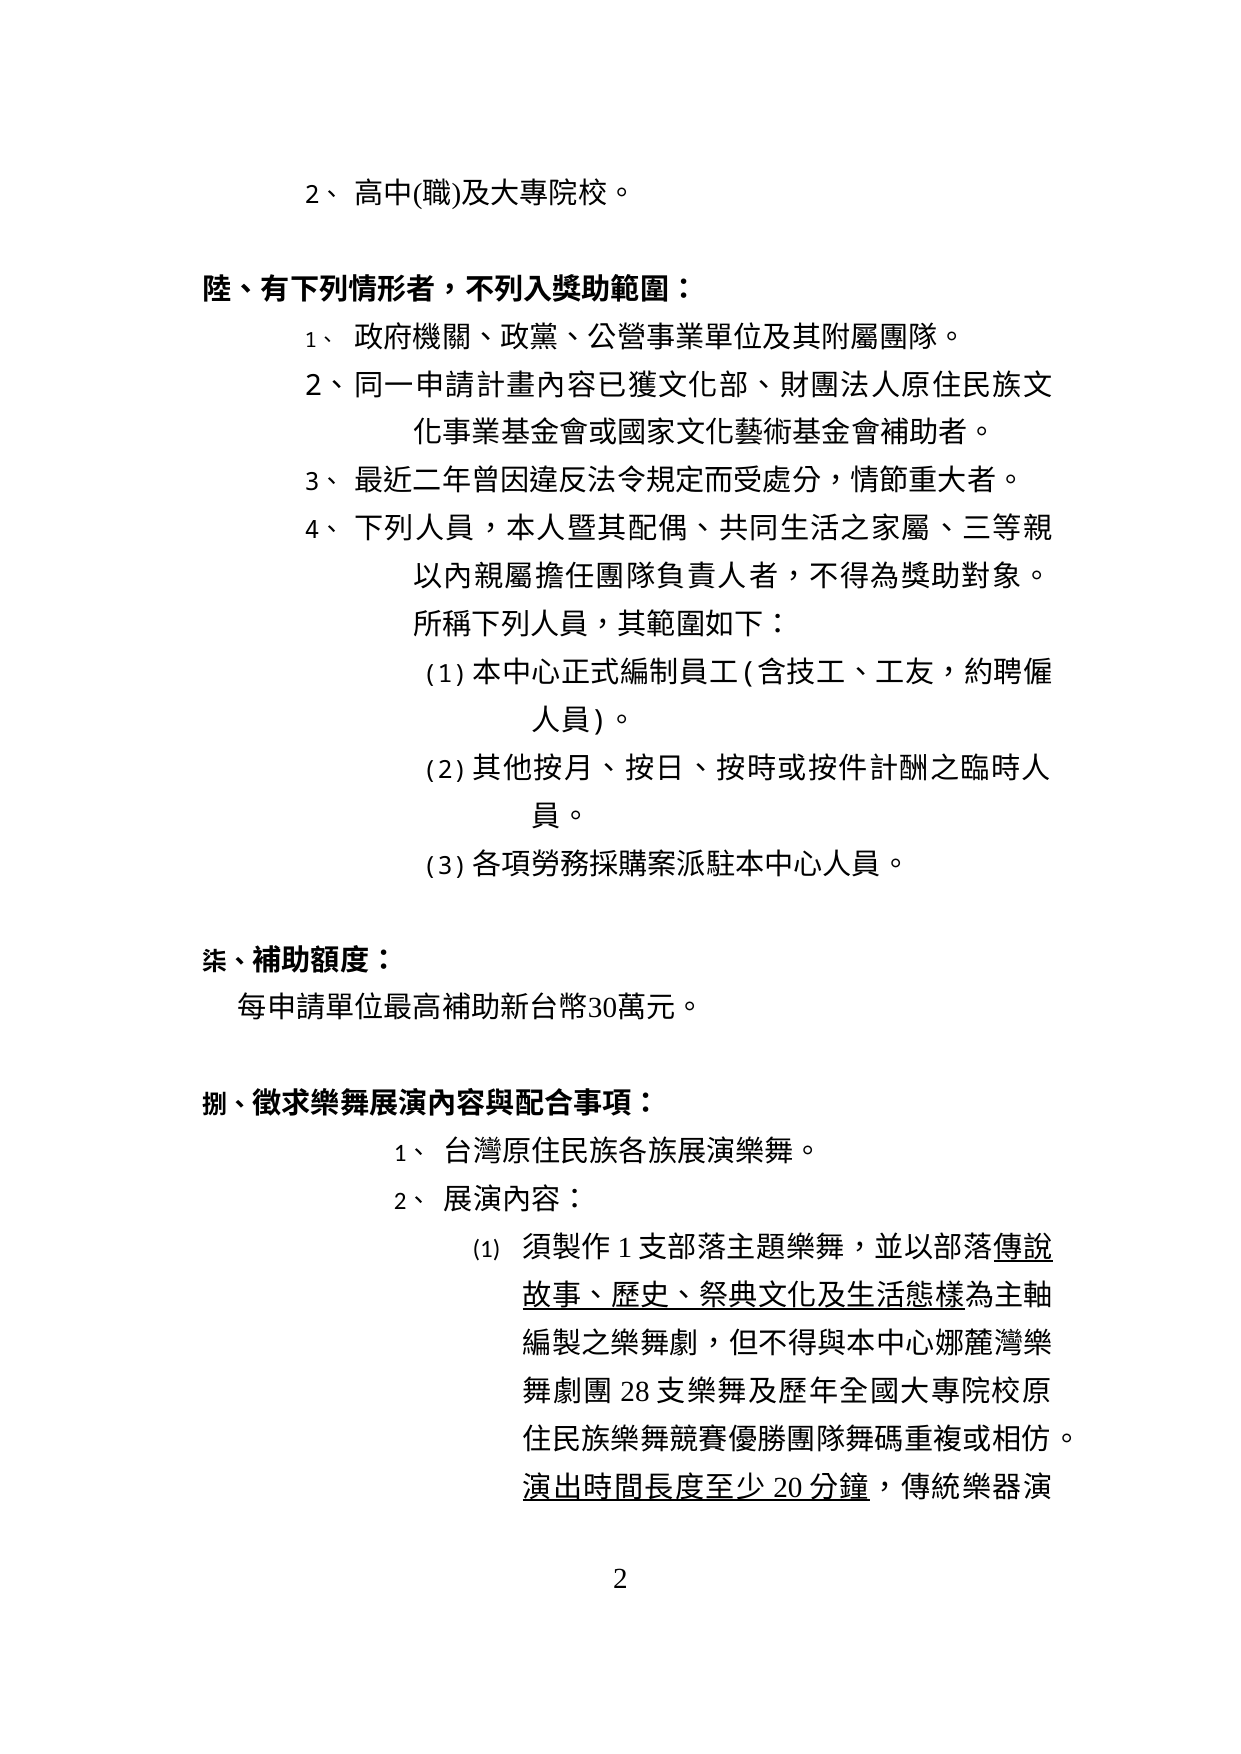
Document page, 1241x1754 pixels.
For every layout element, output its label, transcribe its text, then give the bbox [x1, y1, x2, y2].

list 高中(職)及大專院校。 [304, 165, 1053, 213]
text 每申請單位最高補助新台幣30萬元。 [238, 979, 1053, 1027]
list 須製作1支部落主題樂舞，並以部落傳說故事、歷史、祭典文化及生活態樣為主軸編製之樂舞劇，但不得與本中心娜麓灣樂舞劇團28支樂舞及歷年全國大專院校原住民族樂舞競賽優勝團隊舞碼重複或相仿。演出時間長度至少20分鐘，傳統樂器演奏部分可以電子樂器替代之。 [472, 1219, 1053, 1507]
list 有下列情形者，不列入獎助範圍： [202, 261, 1053, 309]
list 下列人員，本人暨其配偶、共同生活之家屬、三等親以內親屬擔任團隊負責人者，不得為獎助對象。所稱下列人員，其範圍如下： [304, 500, 1053, 644]
list 政府機關、政黨、公營事業單位及其附屬團隊。 [304, 309, 1053, 357]
list 最近二年曾因違反法令規定而受處分，情節重大者。 [304, 452, 1053, 500]
list 本中心正式編制員工(含技工、工友，約聘僱人員)。 [422, 644, 1053, 740]
list 其他按月、按日、按時或按件計酬之臨時人員。 [422, 740, 1053, 836]
list 同一申請計畫內容已獲文化部、財團法人原住民族文化事業基金會或國家文化藝術基金會補助者。 [304, 357, 1053, 452]
list 補助額度： [202, 932, 1053, 979]
list 徵求樂舞展演內容與配合事項： [202, 1075, 1053, 1123]
list 展演內容： [394, 1171, 1053, 1219]
list 各項勞務採購案派駐本中心人員。 [422, 836, 1053, 884]
list 台灣原住民族各族展演樂舞。 [394, 1123, 1053, 1171]
